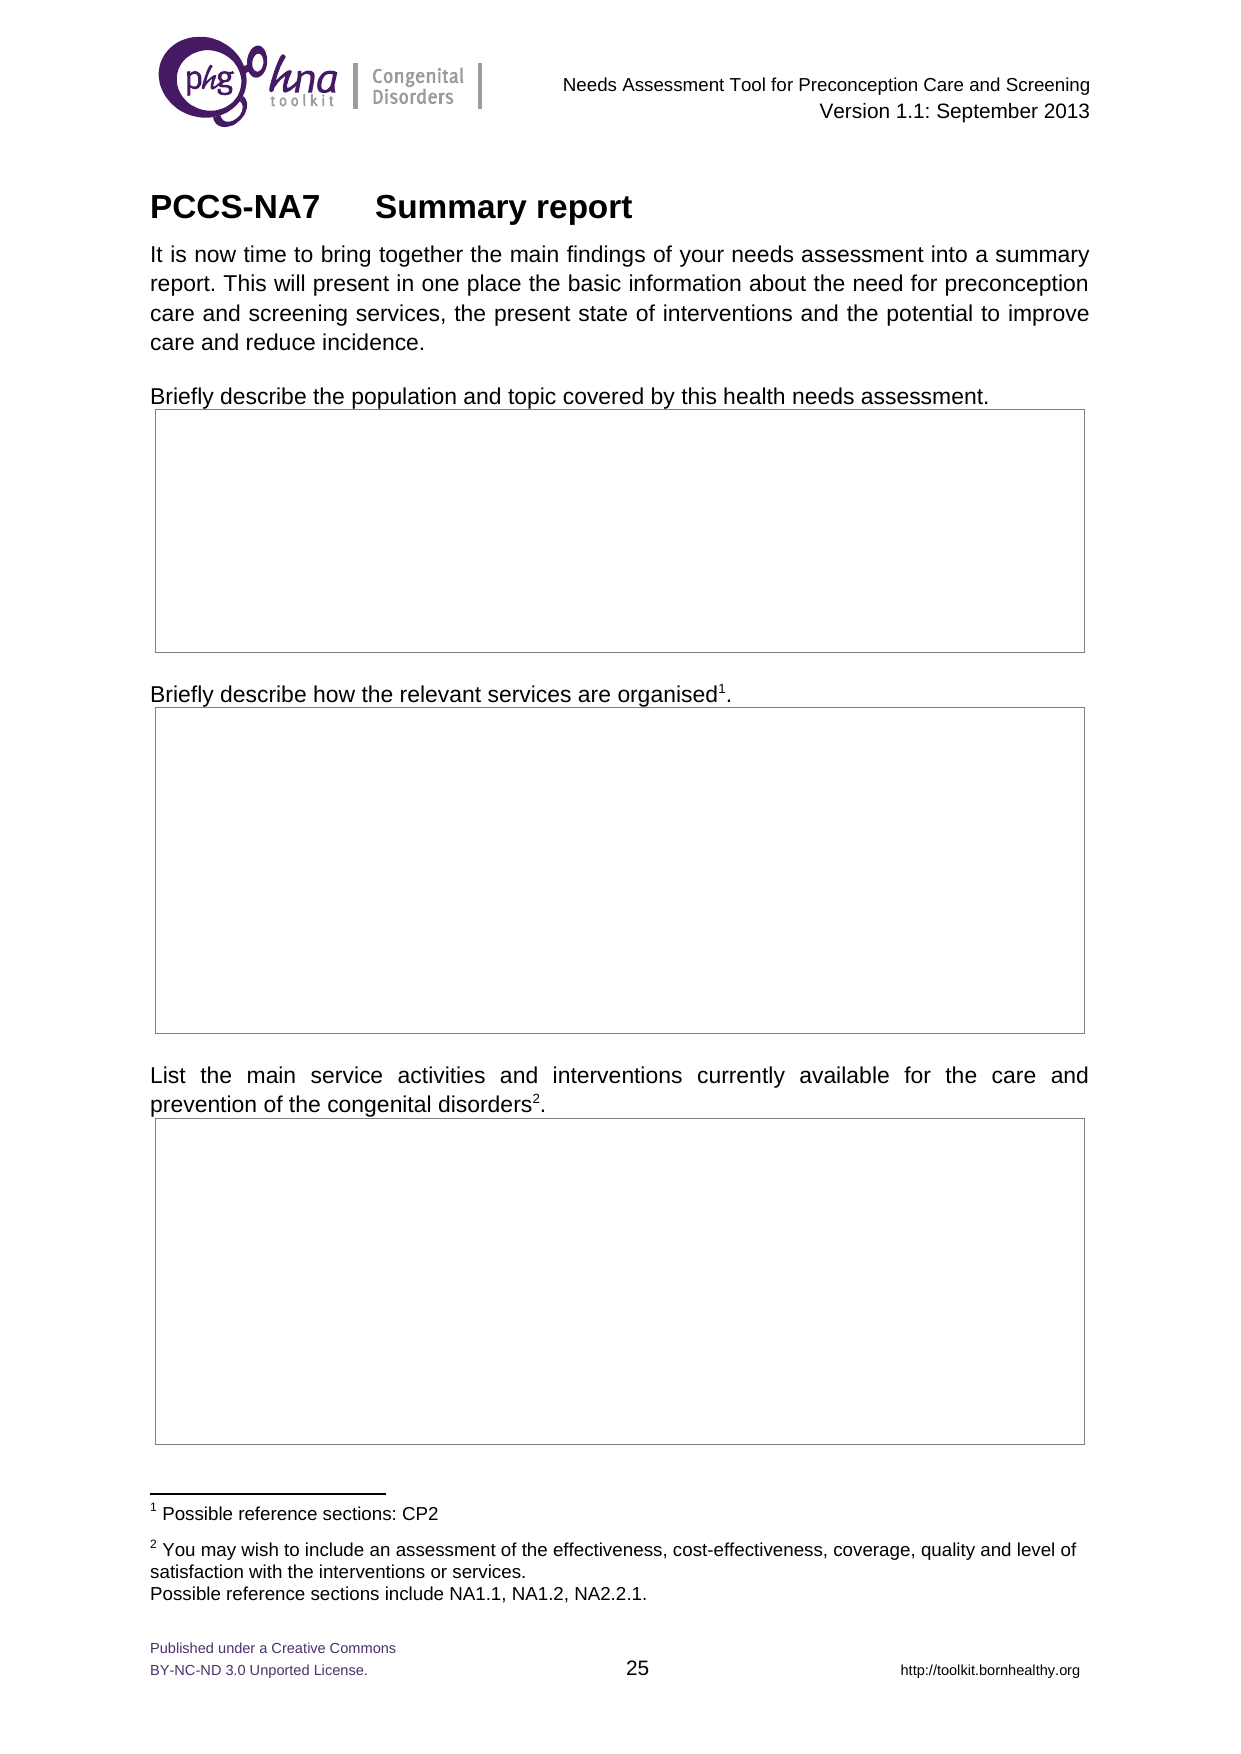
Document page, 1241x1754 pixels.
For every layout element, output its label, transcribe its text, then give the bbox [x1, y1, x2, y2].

subtitle Briefly describe how the relevant services are organised. [150, 678, 1090, 707]
subtitle Briefly describe the population and topic covered by this health needs assessment. [150, 380, 1090, 409]
subtitle PCCS-NA7 Summary report [150, 187, 1090, 226]
text It is now time to bring together the main findings of your needs assessment into a summary report. This will present in one place the basic information about the need for preconception care and screening services, the present state of interventions and the potential to improve care and reduce incidence. [150, 238, 1090, 355]
text Possible reference sections include NA1.1, NA1.2, NA2.2.1. [150, 1582, 1090, 1604]
text You may wish to include an assessment of the effectiveness, cost-effectiveness, coverage, quality and level of satisfaction with the interventions or services. [150, 1537, 1090, 1582]
subtitle List the main service activities and interventions currently available for the care and prevention of the congenital disorders. [150, 1059, 1090, 1118]
text Possible reference sections: CP2 [150, 1500, 1090, 1524]
